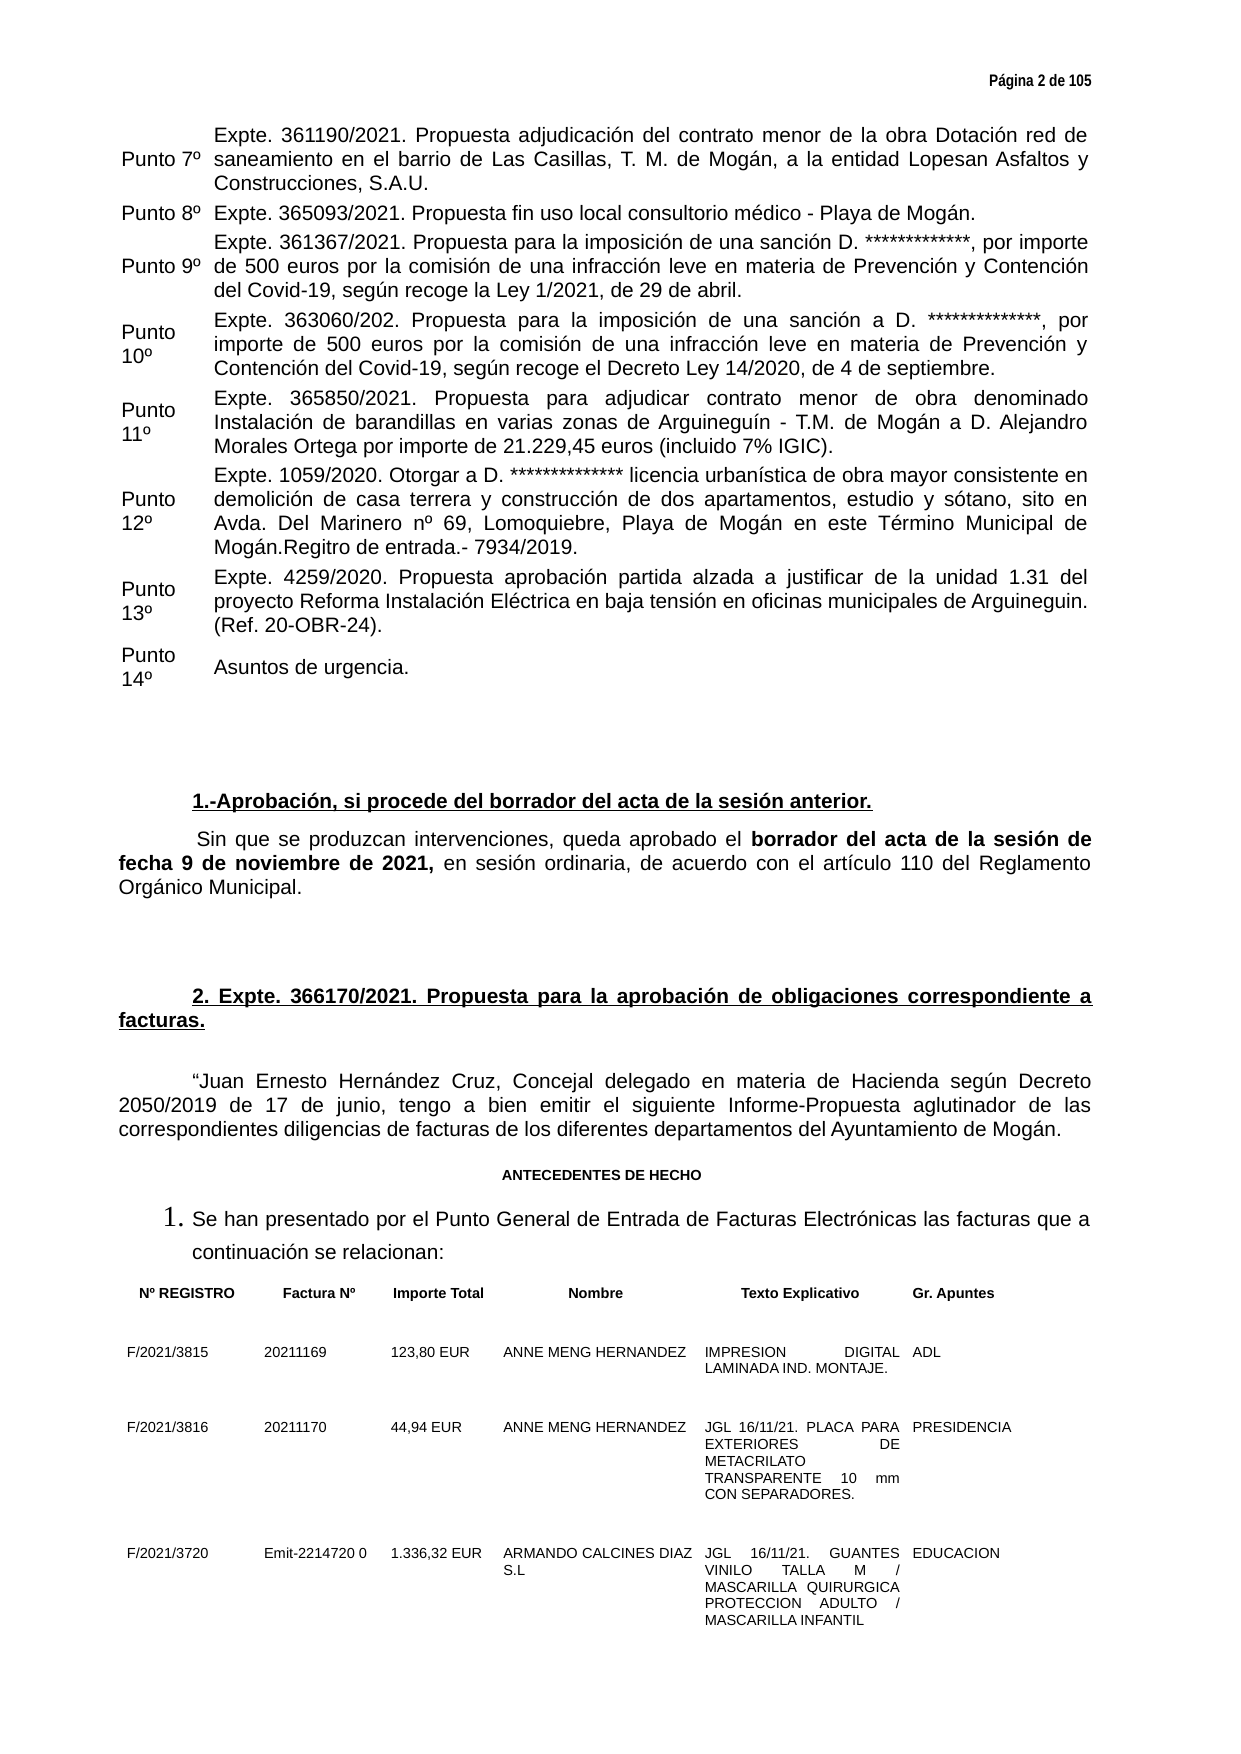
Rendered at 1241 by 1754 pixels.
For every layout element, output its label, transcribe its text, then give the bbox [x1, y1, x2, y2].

table_cell 20211169 [258, 1337, 384, 1413]
table_cell Punto 10º [118, 305, 211, 383]
table_cell Asuntos de urgencia. [211, 640, 1092, 693]
table_cell 1.336,32 EUR [384, 1539, 497, 1664]
table_cell Expte. 361190/2021. Propuesta adjudicación del contrato menor de la obra Dotación red de saneamiento en el barrio de Las Casillas, T. M. de Mogán, a la entidad Lopesan Asfaltos y Construcciones, S.A.U. [211, 120, 1092, 197]
table_cell Expte. 363060/202. Propuesta para la imposición de una sanción a D. **************, por importe de 500 euros por la comisión de una infracción leve en materia de Prevención y Contención del Covid-19, según recoge el Decreto Ley 14/2020, de 4 de septiembre. [211, 305, 1092, 383]
table_cell Punto 9º [118, 227, 211, 305]
table_cell Punto 14º [118, 640, 211, 693]
table_cell Expte. 4259/2020. Propuesta aprobación partida alzada a justificar de la unidad 1.31 del proyecto Reforma Instalación Eléctrica en baja tensión en oficinas municipales de Arguineguin. (Ref. 20-OBR-24). [211, 562, 1092, 640]
table_cell Punto 7º [118, 120, 211, 197]
table_cell Emit-2214720 0 [258, 1539, 384, 1664]
table_cell Punto 11º [118, 383, 211, 460]
table_cell Expte. 365850/2021. Propuesta para adjudicar contrato menor de obra denominado Instalación de barandillas en varias zonas de Arguineguín - T.M. de Mogán a D. Alejandro Morales Ortega por importe de 21.229,45 euros (incluido 7% IGIC). [211, 383, 1092, 460]
text 1.-Aprobación, si procede del borrador del acta de la sesión anterior. [118, 783, 1092, 814]
table_cell 20211170 [258, 1413, 384, 1538]
table_cell 123,80 EUR [384, 1337, 497, 1413]
table_header Factura Nº [258, 1279, 384, 1337]
table_cell Expte. 1059/2020. Otorgar a D. ************** licencia urbanística de obra mayor consistente en demolición de casa terrera y construcción de dos apartamentos, estudio y sótano, sito en Avda. Del Marinero nº 69, Lomoquiebre, Playa de Mogán en este Término Municipal de Mogán.Regitro de entrada.- 7934/2019. [211, 460, 1092, 562]
table_header Nº REGISTRO [120, 1279, 258, 1337]
table_cell Punto 13º [118, 562, 211, 640]
table_cell PRESIDENCIA [906, 1413, 1240, 1538]
table_cell EDUCACION [906, 1539, 1240, 1664]
table_cell ANNE MENG HERNANDEZ [497, 1413, 698, 1538]
table_header Texto Explicativo [698, 1279, 906, 1337]
table_cell JGL 16/11/21. GUANTES VINILO TALLA M / MASCARILLA QUIRURGICA PROTECCION ADULTO / MASCARILLA INFANTIL [698, 1539, 906, 1664]
table_cell JGL 16/11/21. PLACA PARA EXTERIORES DE METACRILATO TRANSPARENTE 10 mm CON SEPARADORES. [698, 1413, 906, 1538]
table_cell IMPRESION DIGITAL LAMINADA IND. MONTAJE. [698, 1337, 906, 1413]
text “Juan Ernesto Hernández Cruz, Concejal delegado en materia de Hacienda según Decreto 2050/2019 de 17 de junio, tengo a bien emitir el siguiente Informe-Propuesta aglutinador de las correspondientes diligencias de facturas de los diferentes departamentos del Ayuntamiento de Mogán. [118, 1068, 1092, 1140]
table_header Nombre [497, 1279, 698, 1337]
table_cell Punto 12º [118, 460, 211, 562]
text 2. Expte. 366170/2021. Propuesta para la aprobación de obligaciones correspondiente a facturas. [118, 984, 1092, 1032]
table_cell F/2021/3720 [120, 1539, 258, 1664]
text Sin que se produzcan intervenciones, queda aprobado el borrador del acta de la sesión de fecha 9 de noviembre de 2021, en sesión ordinaria, de acuerdo con el artículo 110 del Reglamento Orgánico Municipal. [118, 827, 1092, 899]
table_cell 44,94 EUR [384, 1413, 497, 1538]
table_cell Punto 8º [118, 198, 211, 227]
table_cell Expte. 361367/2021. Propuesta para la imposición de una sanción D. *************, por importe de 500 euros por la comisión de una infracción leve en materia de Prevención y Contención del Covid-19, según recoge la Ley 1/2021, de 29 de abril. [211, 227, 1092, 305]
table_cell F/2021/3816 [120, 1413, 258, 1538]
table_cell ANNE MENG HERNANDEZ [497, 1337, 698, 1413]
table_cell ADL [906, 1337, 1240, 1413]
table_cell Expte. 365093/2021. Propuesta fin uso local consultorio médico - Playa de Mogán. [211, 198, 1092, 227]
list Se han presentado por el Punto General de Entrada de Facturas Electrónicas las facturas que a continuación se relacionan: [162, 1199, 1092, 1266]
table_cell F/2021/3815 [120, 1337, 258, 1413]
table_cell ARMANDO CALCINES DIAZ S.L [497, 1539, 698, 1664]
table_header Importe Total [384, 1279, 497, 1337]
text ANTECEDENTES DE HECHO [118, 1153, 1092, 1186]
table_header Gr. Apuntes [906, 1279, 1240, 1337]
